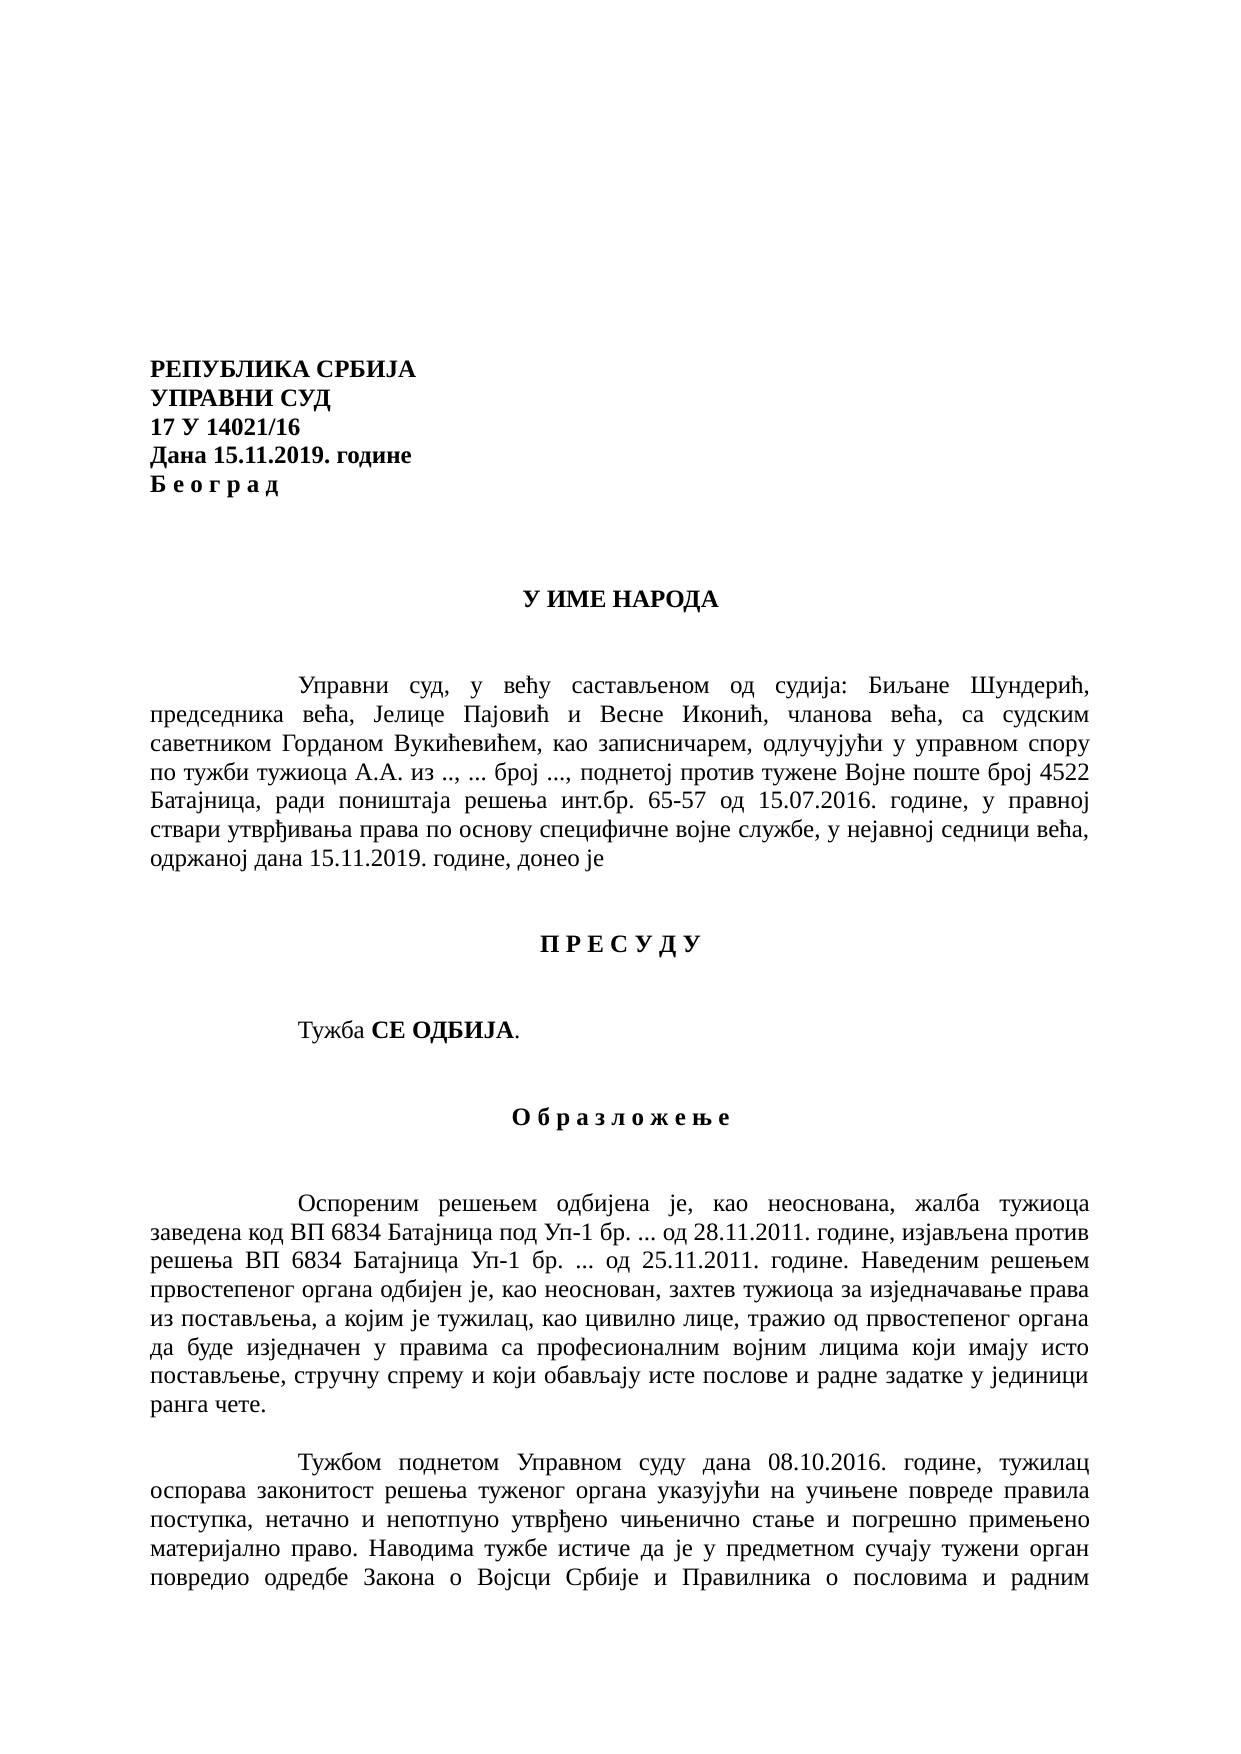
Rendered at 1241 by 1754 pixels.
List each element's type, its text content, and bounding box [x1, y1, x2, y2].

text Б е о г р а д [150, 469, 1091, 498]
text Управни суд, у већу састављеном од судија: Биљане Шундерић, председника већа, Јелице Пајовић и Весне Иконић, чланова већа, са судским саветником Горданом Вукићевићем, као записничарем, одлучујући у управном спору по тужби тужиоца А.А. из .., ... број ..., поднетој против тужене Војне поште број 4522 Батајница, ради поништаја решења инт.бр. 65-57 од 15.07.2016. године, у правној ствари утврђивања права по основу специфичне војне службе, у нејавној седници већа, одржаној дана 15.11.2019. године, донео је [150, 670, 1091, 872]
text Тужбом поднетом Управном суду дана 08.10.2016. године, тужилац оспорава законитост решења туженог органа указујући на учињене повреде правила поступка, нетачно и непотпуно утврђено чињенично стање и погрешно примењено материјално право. Наводима тужбе истиче да је у предметном сучају тужени орган повредио одредбе Закона о Војсци Србије и Правилника о пословима и радним [150, 1447, 1091, 1590]
text У ИМЕ НАРОДА [150, 584, 1091, 613]
text УПРАВНИ СУД [150, 383, 1091, 412]
text Дана 15.11.2019. године [150, 440, 1091, 469]
text 17 У 14021/16 [150, 412, 1091, 440]
text П Р Е С У Д У [150, 929, 1091, 958]
text РЕПУБЛИКА СРБИЈА [150, 148, 1091, 383]
text Оспореним решењем одбијена је, као неоснована, жалба тужиоца заведена код ВП 6834 Батајница под Уп-1 бр. ... од 28.11.2011. године, изјављена против решења ВП 6834 Батајница Уп-1 бр. ... од 25.11.2011. године. Наведеним решењем првостепеног органа одбијен је, као неоснован, захтев тужиоца за изједначавање права из постављења, а којим је тужилац, као цивилно лице, тражио од првостепеног органа да буде изједначен у правима са професионалним војним лицима који имају исто постављење, стручну спрему и који обављају исте послове и радне задатке у јединици ранга чете. [150, 1188, 1091, 1418]
text Тужба СЕ ОДБИЈА. [150, 1015, 1091, 1044]
text O б р а з л о ж е њ е [150, 1102, 1091, 1130]
